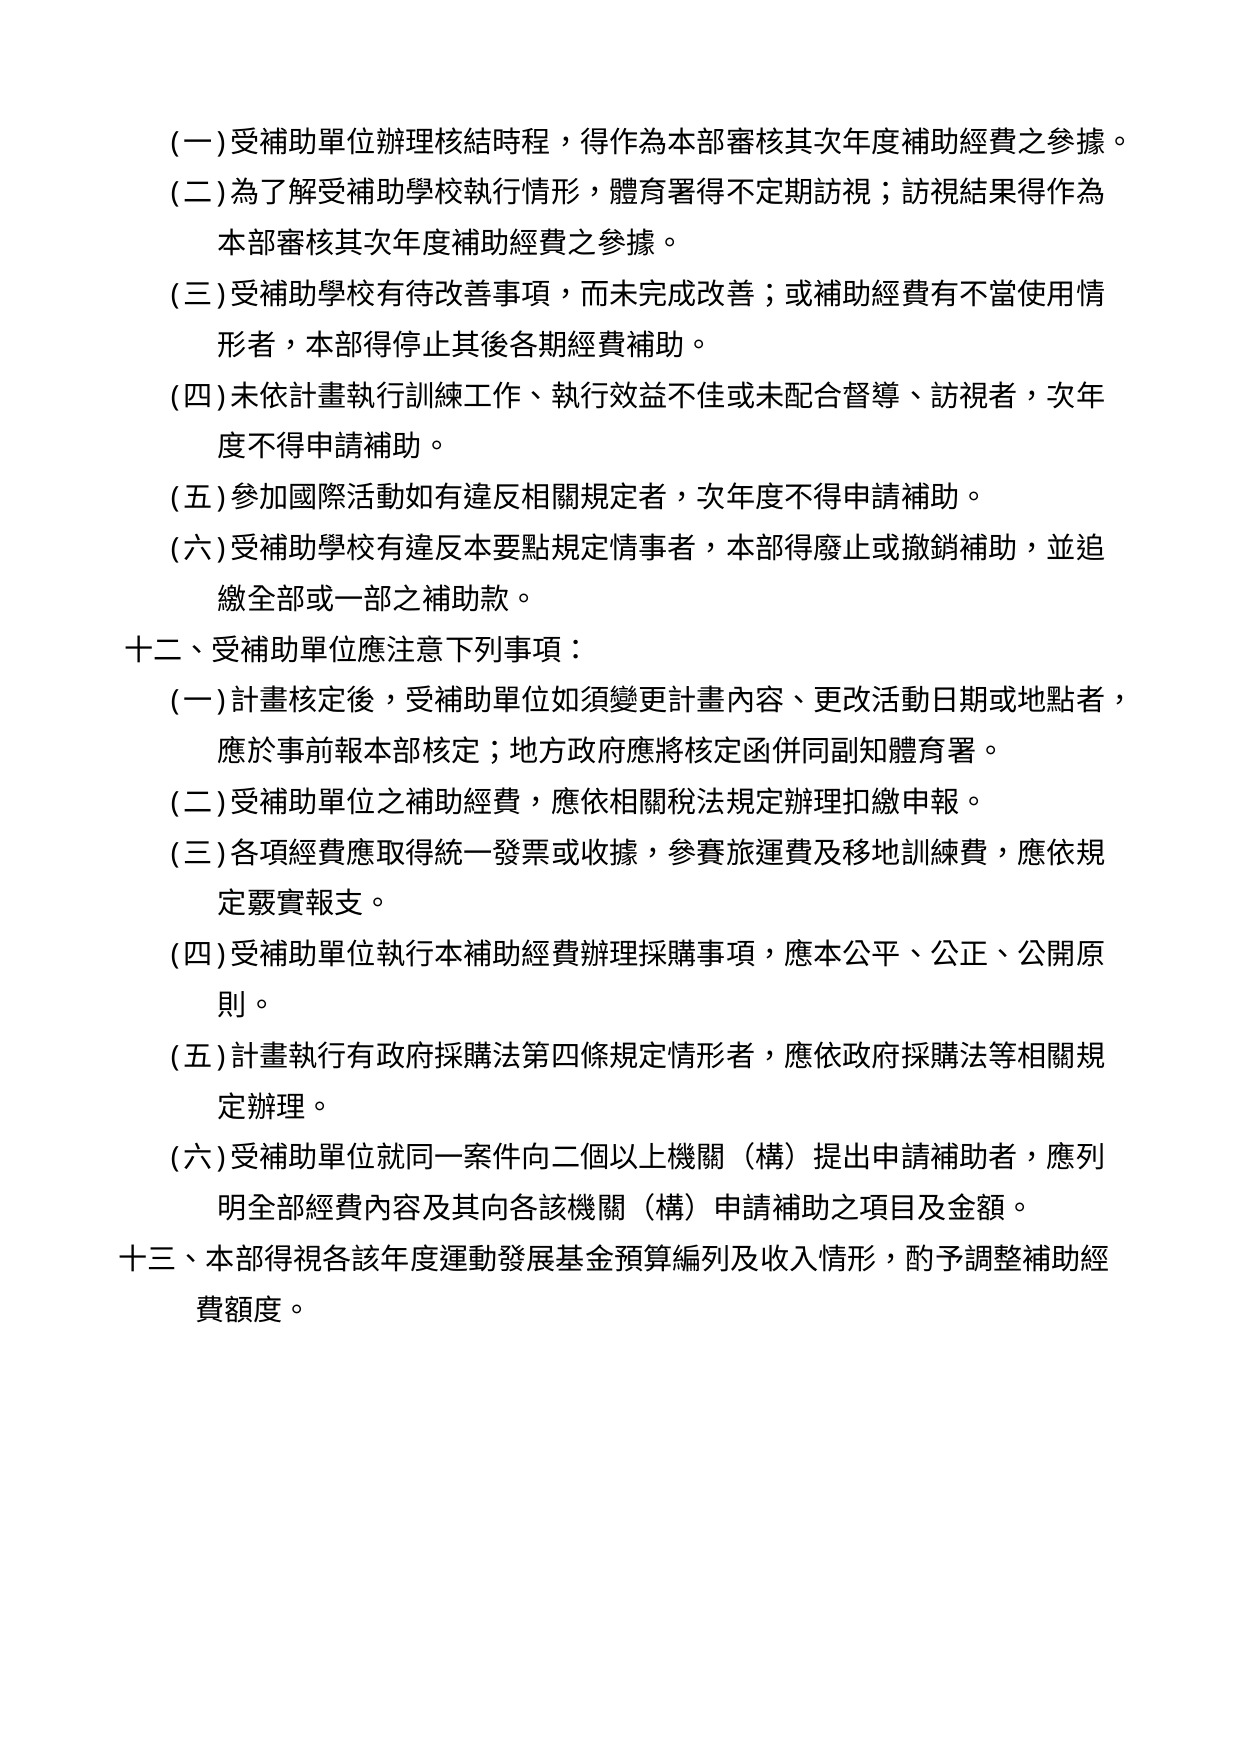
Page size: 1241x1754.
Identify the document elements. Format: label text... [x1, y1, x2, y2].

text (三)各項經費應取得統一發票或收據，參賽旅運費及移地訓練費，應依規定覈實報支。 [166, 829, 1122, 922]
text (六)受補助單位就同一案件向二個以上機關（構）提出申請補助者，應列明全部經費內容及其向各該機關（構）申請補助之項目及金額。 [166, 1134, 1122, 1227]
text (二)為了解受補助學校執行情形，體育署得不定期訪視；訪視結果得作為本部審核其次年度補助經費之參據。 [166, 169, 1122, 262]
text (一)受補助單位辦理核結時程，得作為本部審核其次年度補助經費之參據。 [166, 118, 1122, 161]
text (二)受補助單位之補助經費，應依相關稅法規定辦理扣繳申報。 [166, 778, 1122, 821]
text (五)參加國際活動如有違反相關規定者，次年度不得申請補助。 [166, 474, 1122, 516]
text (五)計畫執行有政府採購法第四條規定情形者，應依政府採購法等相關規定辦理。 [166, 1032, 1122, 1125]
text 十三、本部得視各該年度運動發展基金預算編列及收入情形，酌予調整補助經費額度。 [118, 1235, 1122, 1328]
text (四)未依計畫執行訓練工作、執行效益不佳或未配合督導、訪視者，次年度不得申請補助。 [166, 372, 1122, 465]
text (四)受補助單位執行本補助經費辦理採購事項，應本公平、公正、公開原則。 [166, 931, 1122, 1024]
text (三)受補助學校有待改善事項，而未完成改善；或補助經費有不當使用情形者，本部得停止其後各期經費補助。 [166, 271, 1122, 364]
text (六)受補助學校有違反本要點規定情事者，本部得廢止或撤銷補助，並追繳全部或一部之補助款。 [166, 524, 1122, 618]
text (一)計畫核定後，受補助單位如須變更計畫內容、更改活動日期或地點者，應於事前報本部核定；地方政府應將核定函併同副知體育署。 [166, 677, 1122, 770]
text 十二、受補助單位應注意下列事項： [124, 626, 1122, 668]
